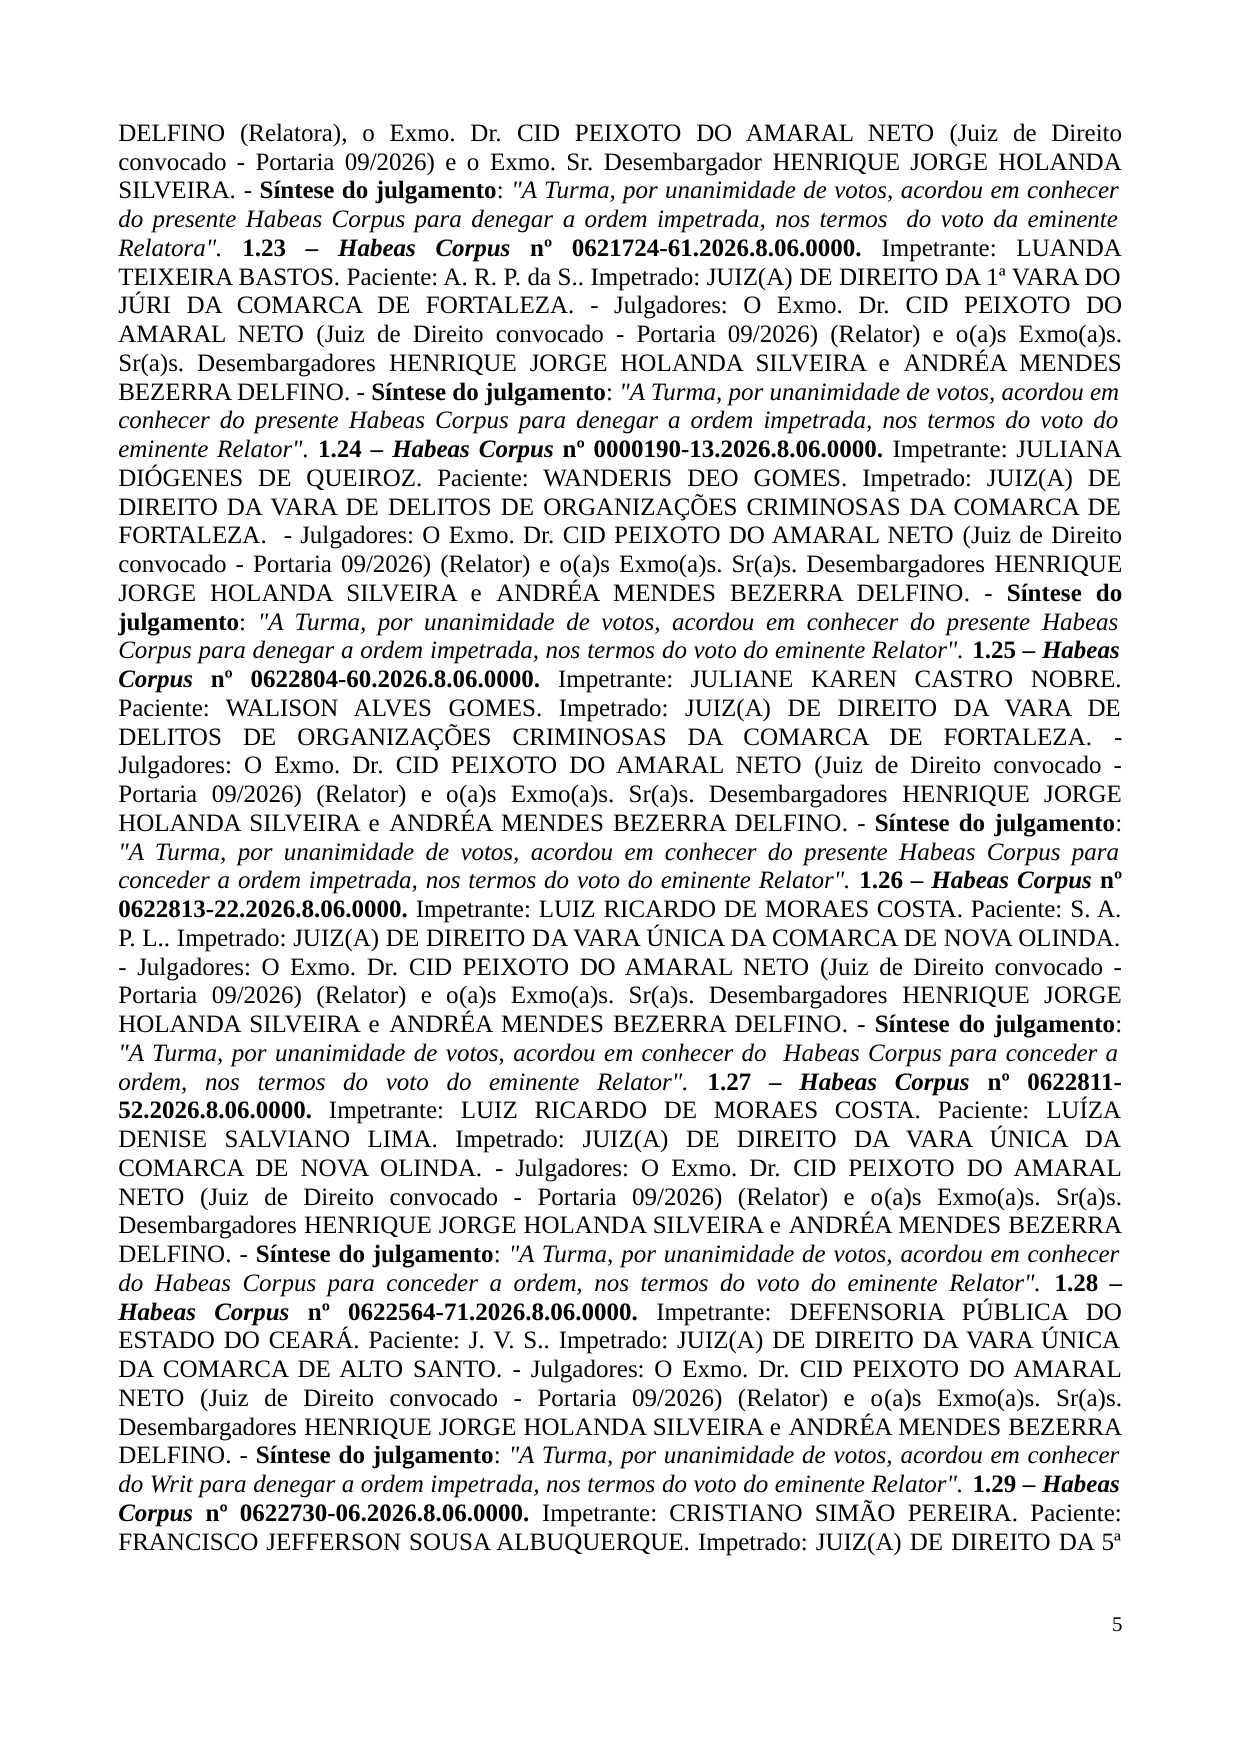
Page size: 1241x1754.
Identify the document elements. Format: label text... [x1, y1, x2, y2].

text DELFINO (Relatora), o Exmo. Dr. CID PEIXOTO DO AMARAL NETO (Juiz de Direito convocado - Portaria 09/2026) e o Exmo. Sr. Desembargador HENRIQUE JORGE HOLANDA SILVEIRA. - Síntese do julgamento: "A Turma, por unanimidade de votos, acordou em conhecer do presente Habeas Corpus para denegar a ordem impetrada, nos termos do voto da eminente Relatora". 1.23 – Habeas Corpus nº 0621724-61.2026.8.06.0000. Impetrante: LUANDA TEIXEIRA BASTOS. Paciente: A. R. P. da S.. Impetrado: JUIZ(A) DE DIREITO DA 1ª VARA DO JÚRI DA COMARCA DE FORTALEZA. - Julgadores: O Exmo. Dr. CID PEIXOTO DO AMARAL NETO (Juiz de Direito convocado - Portaria 09/2026) (Relator) e o(a)s Exmo(a)s. Sr(a)s. Desembargadores HENRIQUE JORGE HOLANDA SILVEIRA e ANDRÉA MENDES BEZERRA DELFINO. - Síntese do julgamento: "A Turma, por unanimidade de votos, acordou em conhecer do presente Habeas Corpus para denegar a ordem impetrada, nos termos do voto do eminente Relator". 1.24 – Habeas Corpus nº 0000190-13.2026.8.06.0000. Impetrante: JULIANA DIÓGENES DE QUEIROZ. Paciente: WANDERIS DEO GOMES. Impetrado: JUIZ(A) DE DIREITO DA VARA DE DELITOS DE ORGANIZAÇÕES CRIMINOSAS DA COMARCA DE FORTALEZA. - Julgadores: O Exmo. Dr. CID PEIXOTO DO AMARAL NETO (Juiz de Direito convocado - Portaria 09/2026) (Relator) e o(a)s Exmo(a)s. Sr(a)s. Desembargadores HENRIQUE JORGE HOLANDA SILVEIRA e ANDRÉA MENDES BEZERRA DELFINO. - Síntese do julgamento: "A Turma, por unanimidade de votos, acordou em conhecer do presente Habeas Corpus para denegar a ordem impetrada, nos termos do voto do eminente Relator". 1.25 – Habeas Corpus nº 0622804-60.2026.8.06.0000. Impetrante: JULIANE KAREN CASTRO NOBRE. Paciente: WALISON ALVES GOMES. Impetrado: JUIZ(A) DE DIREITO DA VARA DE DELITOS DE ORGANIZAÇÕES CRIMINOSAS DA COMARCA DE FORTALEZA. - Julgadores: O Exmo. Dr. CID PEIXOTO DO AMARAL NETO (Juiz de Direito convocado - Portaria 09/2026) (Relator) e o(a)s Exmo(a)s. Sr(a)s. Desembargadores HENRIQUE JORGE HOLANDA SILVEIRA e ANDRÉA MENDES BEZERRA DELFINO. - Síntese do julgamento: "A Turma, por unanimidade de votos, acordou em conhecer do presente Habeas Corpus para conceder a ordem impetrada, nos termos do voto do eminente Relator". 1.26 – Habeas Corpus nº 0622813-22.2026.8.06.0000. Impetrante: LUIZ RICARDO DE MORAES COSTA. Paciente: S. A. P. L.. Impetrado: JUIZ(A) DE DIREITO DA VARA ÚNICA DA COMARCA DE NOVA OLINDA. - Julgadores: O Exmo. Dr. CID PEIXOTO DO AMARAL NETO (Juiz de Direito convocado - Portaria 09/2026) (Relator) e o(a)s Exmo(a)s. Sr(a)s. Desembargadores HENRIQUE JORGE HOLANDA SILVEIRA e ANDRÉA MENDES BEZERRA DELFINO. - Síntese do julgamento: "A Turma, por unanimidade de votos, acordou em conhecer do Habeas Corpus para conceder a ordem, nos termos do voto do eminente Relator". 1.27 – Habeas Corpus nº 0622811-52.2026.8.06.0000. Impetrante: LUIZ RICARDO DE MORAES COSTA. Paciente: LUÍZA DENISE SALVIANO LIMA. Impetrado: JUIZ(A) DE DIREITO DA VARA ÚNICA DA COMARCA DE NOVA OLINDA. - Julgadores: O Exmo. Dr. CID PEIXOTO DO AMARAL NETO (Juiz de Direito convocado - Portaria 09/2026) (Relator) e o(a)s Exmo(a)s. Sr(a)s. Desembargadores HENRIQUE JORGE HOLANDA SILVEIRA e ANDRÉA MENDES BEZERRA DELFINO. - Síntese do julgamento: "A Turma, por unanimidade de votos, acordou em conhecer do Habeas Corpus para conceder a ordem, nos termos do voto do eminente Relator". 1.28 – Habeas Corpus nº 0622564-71.2026.8.06.0000. Impetrante: DEFENSORIA PÚBLICA DO ESTADO DO CEARÁ. Paciente: J. V. S.. Impetrado: JUIZ(A) DE DIREITO DA VARA ÚNICA DA COMARCA DE ALTO SANTO. - Julgadores: O Exmo. Dr. CID PEIXOTO DO AMARAL NETO (Juiz de Direito convocado - Portaria 09/2026) (Relator) e o(a)s Exmo(a)s. Sr(a)s. Desembargadores HENRIQUE JORGE HOLANDA SILVEIRA e ANDRÉA MENDES BEZERRA DELFINO. - Síntese do julgamento: "A Turma, por unanimidade de votos, acordou em conhecer do Writ para denegar a ordem impetrada, nos termos do voto do eminente Relator". 1.29 – Habeas Corpus nº 0622730-06.2026.8.06.0000. Impetrante: CRISTIANO SIMÃO PEREIRA. Paciente: FRANCISCO JEFFERSON SOUSA ALBUQUERQUE. Impetrado: JUIZ(A) DE DIREITO DA 5ª [118, 118, 1122, 1556]
